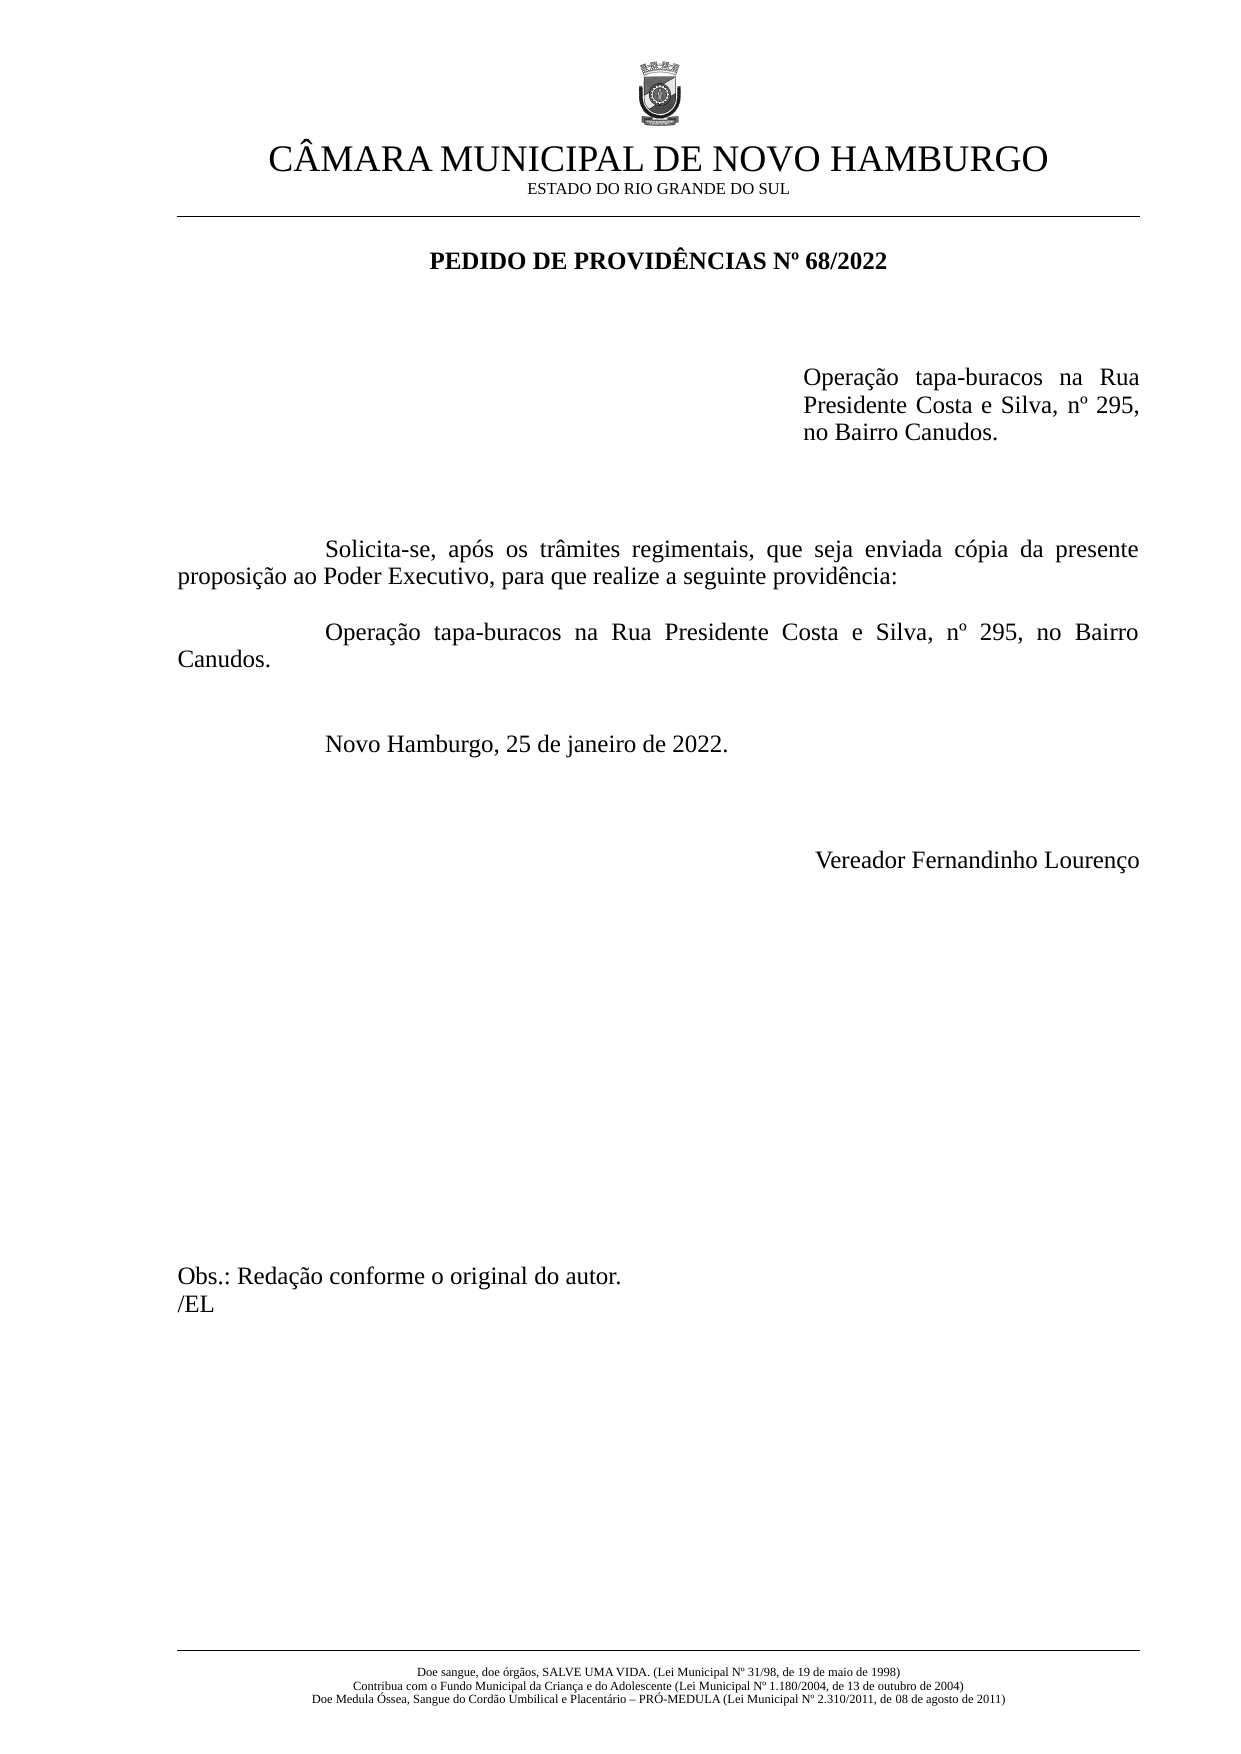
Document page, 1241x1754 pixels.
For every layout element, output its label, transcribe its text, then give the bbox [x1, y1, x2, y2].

text Novo Hamburgo, 25 de janeiro de 2022. [177, 730, 1140, 758]
list Operação tapa-buracos na Rua Presidente Costa e Silva, nº 295, no Bairro Canudos. [768, 363, 1140, 446]
text PEDIDO DE PROVIDÊNCIAS Nº 68/2022 [177, 247, 1140, 274]
list Operação tapa-buracos na Rua Presidente Costa e Silva, nº 295, no Bairro Canudos. [177, 618, 1140, 673]
text Solicita-se, após os trâmites regimentais, que seja enviada cópia da presente proposição ao Poder Executivo, para que realize a seguinte providência: [177, 535, 1140, 590]
text Vereador Fernandinho Lourenço [649, 847, 1140, 874]
text Obs.: Redação conforme o original do autor. [177, 1262, 1140, 1290]
text /EL [177, 1290, 1140, 1318]
